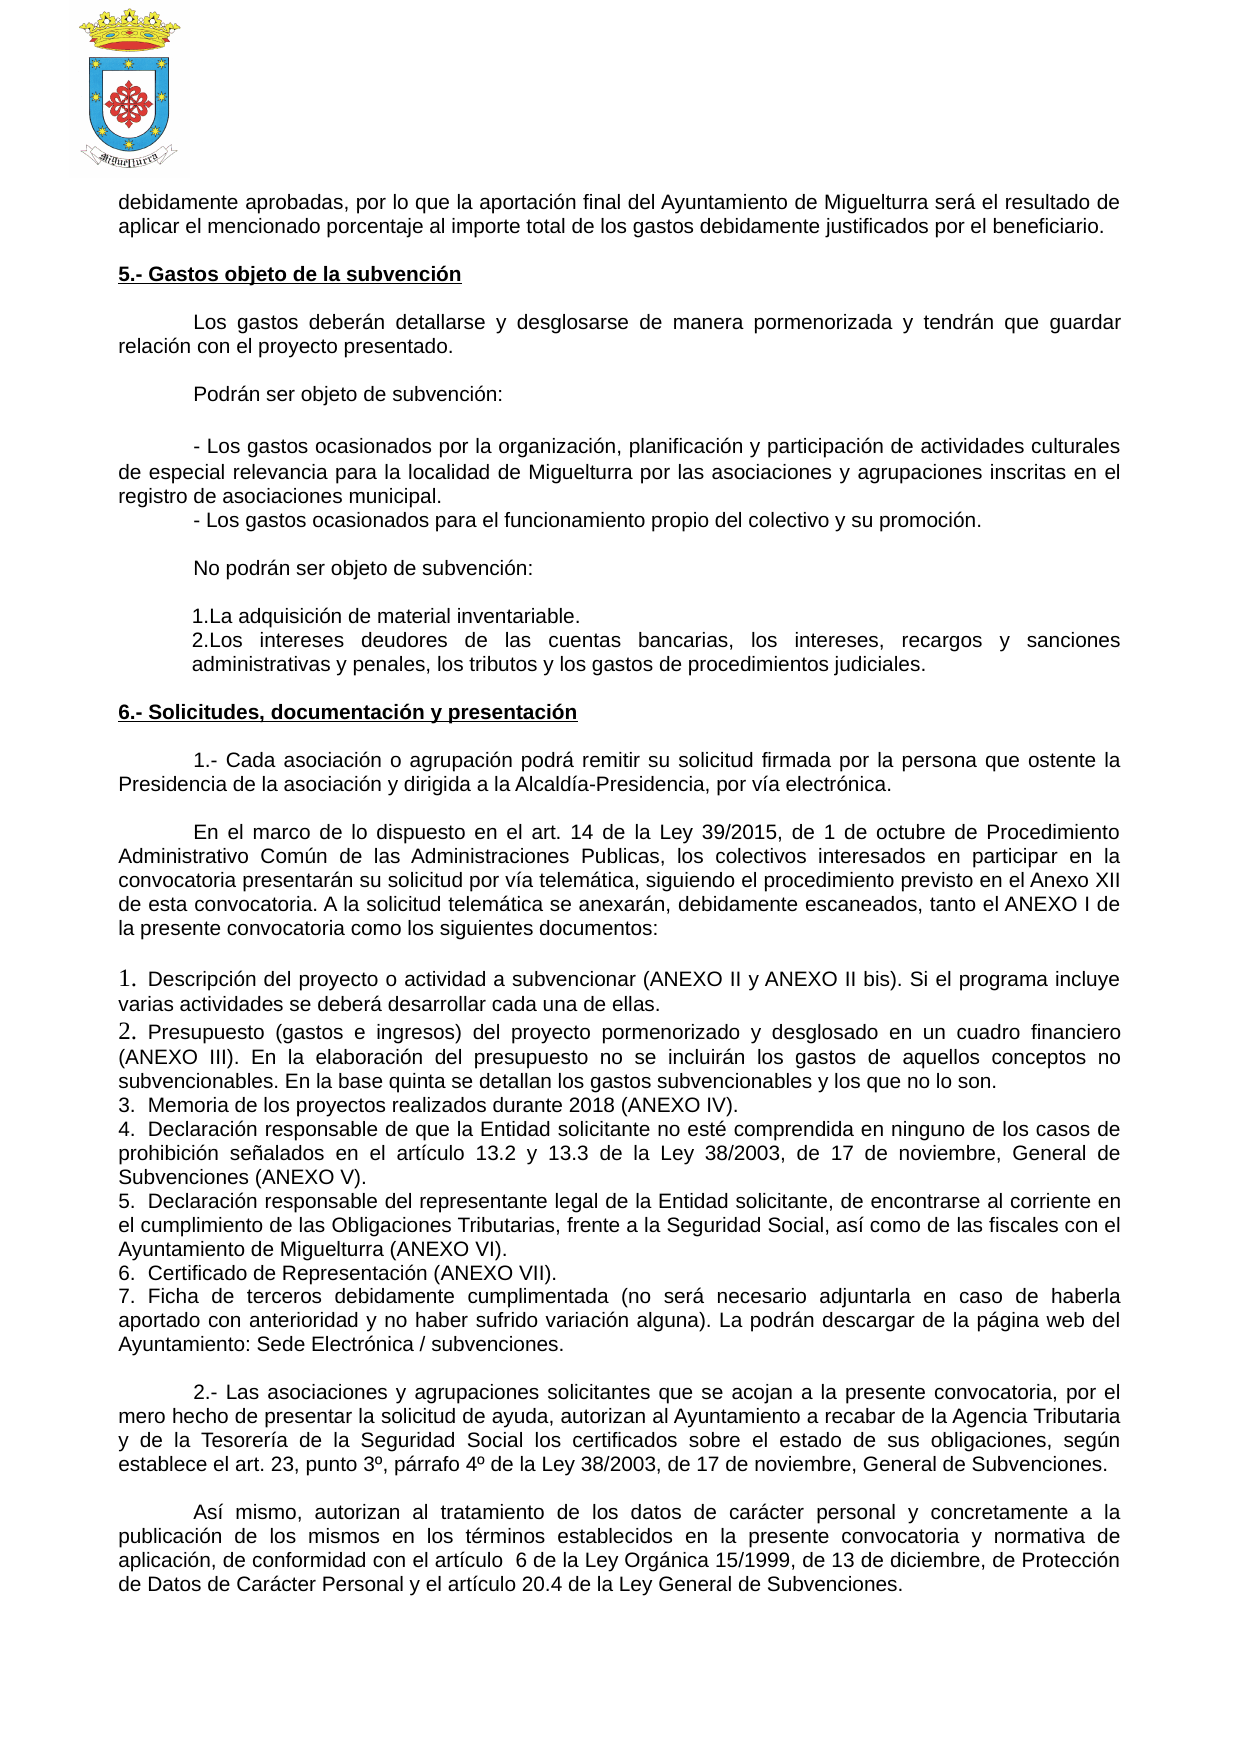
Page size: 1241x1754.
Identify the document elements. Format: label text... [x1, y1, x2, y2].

text - Los gastos ocasionados por la organización, planificación y participación de actividades culturales de especial relevancia para la localidad de Miguelturra por las asociaciones y agrupaciones inscritas en el registro de asociaciones municipal. [118, 429, 1122, 508]
text 2.- Las asociaciones y agrupaciones solicitantes que se acojan a la presente convocatoria, por el mero hecho de presentar la solicitud de ayuda, autorizan al Ayuntamiento a recabar de la Agencia Tributaria y de la Tesorería de la Seguridad Social los certificados sobre el estado de sus obligaciones, según establece el art. 23, punto 3º, párrafo 4º de la Ley 38/2003, de 17 de noviembre, General de Subvenciones. [118, 1380, 1122, 1476]
list Descripción del proyecto o actividad a subvencionar (ANEXO II y ANEXO II bis). Si el programa incluye varias actividades se deberá desarrollar cada una de ellas. [118, 963, 1122, 1016]
text 6.- Solicitudes, documentación y presentación [118, 700, 1122, 724]
list Presupuesto (gastos e ingresos) del proyecto pormenorizado y desglosado en un cuadro financiero (ANEXO III). En la elaboración del presupuesto no se incluirán los gastos de aquellos conceptos no subvencionables. En la base quinta se detallan los gastos subvencionables y los que no lo son. [118, 1016, 1122, 1093]
text 1.- Cada asociación o agrupación podrá remitir su solicitud firmada por la persona que ostente la Presidencia de la asociación y dirigida a la Alcaldía-Presidencia, por vía electrónica. [118, 748, 1122, 796]
list La adquisición de material inventariable. [192, 604, 1122, 628]
text En el marco de lo dispuesto en el art. 14 de la Ley 39/2015, de 1 de octubre de Procedimiento Administrativo Común de las Administraciones Publicas, los colectivos interesados en participar en la convocatoria presentarán su solicitud por vía telemática, siguiendo el procedimiento previsto en el Anexo XII de esta convocatoria. A la solicitud telemática se anexarán, debidamente escaneados, tanto el ANEXO I de la presente convocatoria como los siguientes documentos: [118, 819, 1122, 939]
text Los gastos deberán detallarse y desglosarse de manera pormenorizada y tendrán que guardar relación con el proyecto presentado. [118, 310, 1122, 358]
text No podrán ser objeto de subvención: [118, 556, 1122, 580]
text Así mismo, autorizan al tratamiento de los datos de carácter personal y concretamente a la publicación de los mismos en los términos establecidos en la presente convocatoria y normativa de aplicación, de conformidad con el artículo 6 de la Ley Orgánica 15/1999, de 13 de diciembre, de Protección de Datos de Carácter Personal y el artículo 20.4 de la Ley General de Subvenciones. [118, 1500, 1122, 1596]
text - Los gastos ocasionados para el funcionamiento propio del colectivo y su promoción. [118, 508, 1122, 532]
list Declaración responsable de que la Entidad solicitante no esté comprendida en ninguno de los casos de prohibición señalados en el artículo 13.2 y 13.3 de la Ley 38/2003, de 17 de noviembre, General de Subvenciones (ANEXO V). [118, 1117, 1122, 1188]
list Memoria de los proyectos realizados durante 2018 (ANEXO IV). [118, 1093, 1122, 1117]
picture [68, 0, 191, 178]
text 5.- Gastos objeto de la subvención [118, 262, 1122, 286]
list Los intereses deudores de las cuentas bancarias, los intereses, recargos y sanciones administrativas y penales, los tributos y los gastos de procedimientos judiciales. [192, 628, 1122, 676]
list Declaración responsable del representante legal de la Entidad solicitante, de encontrarse al corriente en el cumplimiento de las Obligaciones Tributarias, frente a la Seguridad Social, así como de las fiscales con el Ayuntamiento de Miguelturra (ANEXO VI). [118, 1188, 1122, 1260]
list Certificado de Representación (ANEXO VII). [118, 1260, 1122, 1284]
list Ficha de terceros debidamente cumplimentada (no será necesario adjuntarla en caso de haberla aportado con anterioridad y no haber sufrido variación alguna). La podrán descargar de la página web del Ayuntamiento: Sede Electrónica / subvenciones. [118, 1284, 1122, 1356]
text Podrán ser objeto de subvención: [118, 382, 1122, 406]
text debidamente aprobadas, por lo que la aportación final del Ayuntamiento de Miguelturra será el resultado de aplicar el mencionado porcentaje al importe total de los gastos debidamente justificados por el beneficiario. [118, 190, 1122, 238]
